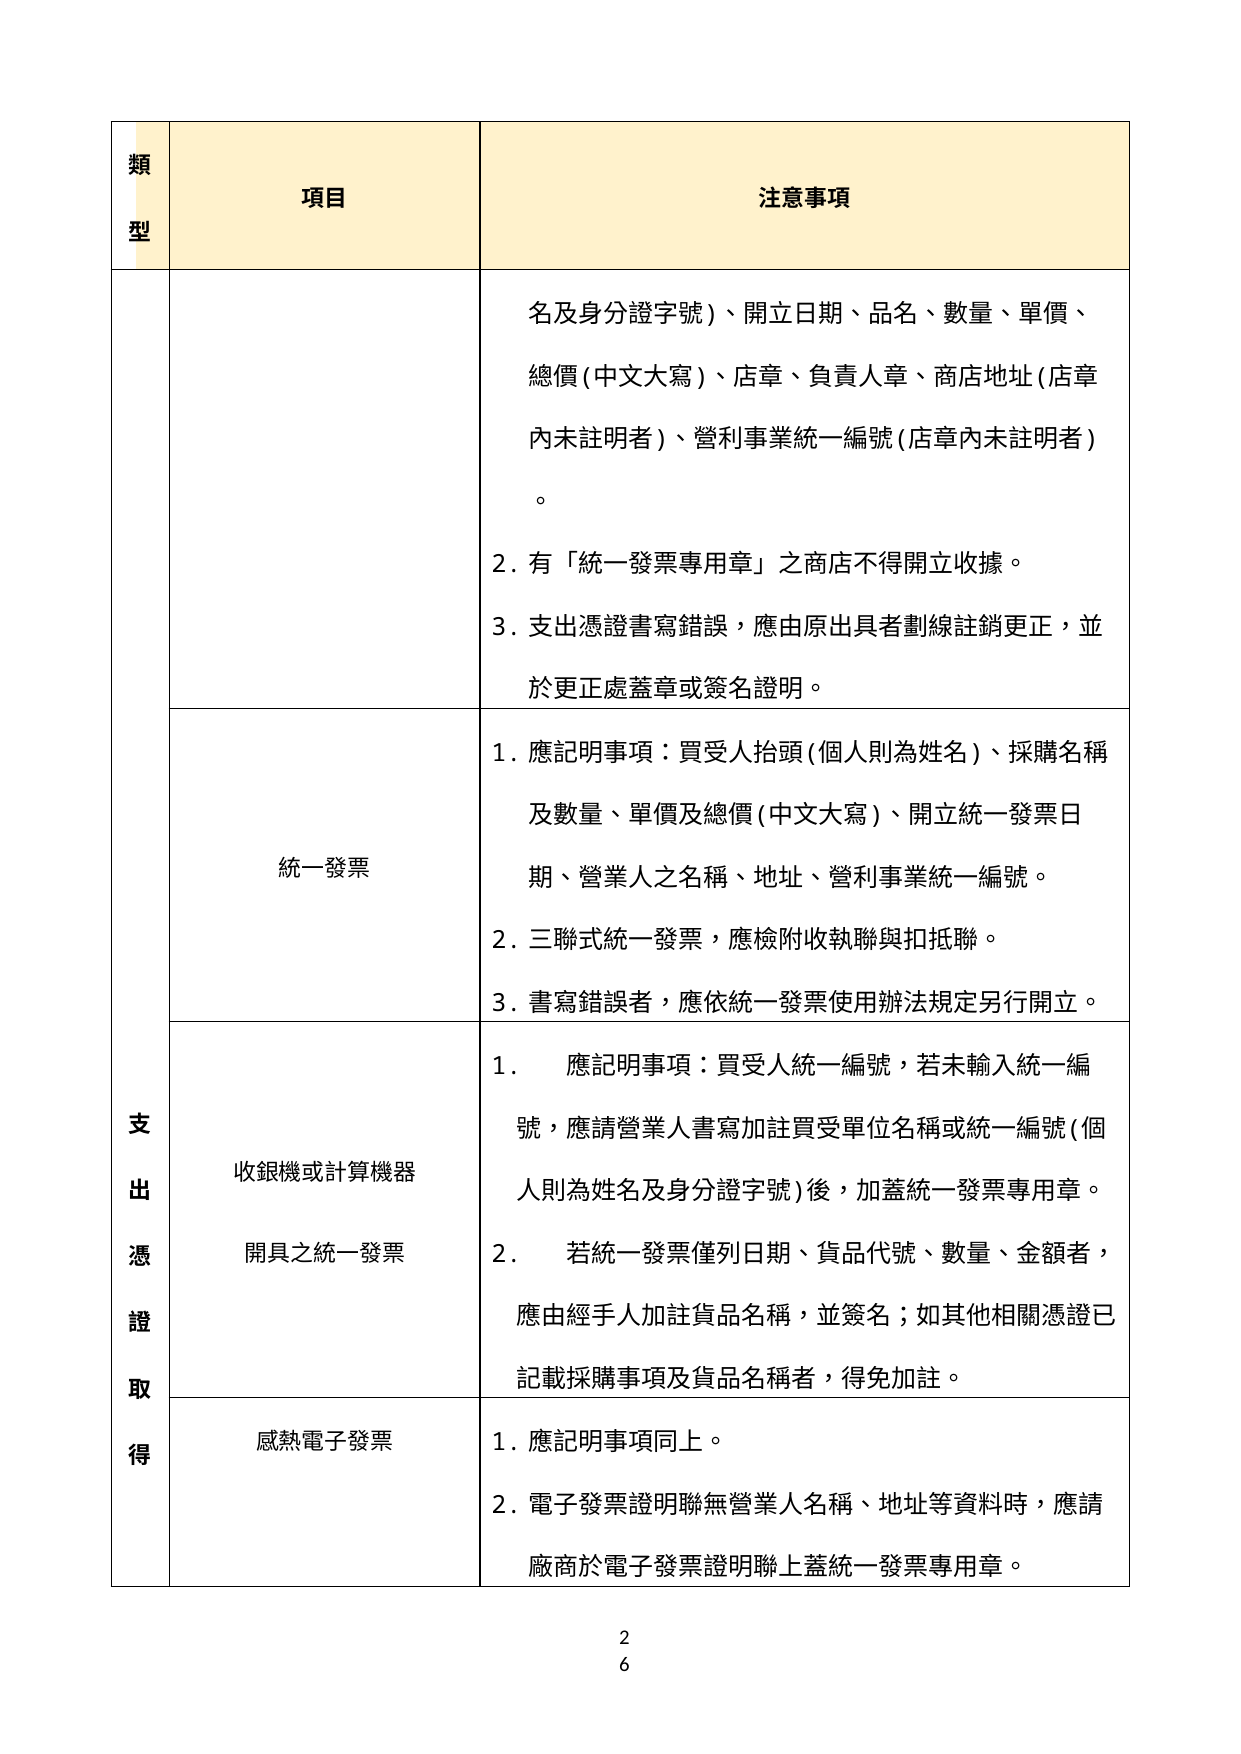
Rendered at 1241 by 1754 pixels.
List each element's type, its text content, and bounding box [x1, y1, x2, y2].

table_cell 應記明事項同上。 電子發票證明聯無營業人名稱、地址等資料時，應請廠商於電子發票證明聯上蓋統一發票專用章。 [481, 1398, 1129, 1586]
table_cell [170, 270, 479, 708]
table_cell 收銀機或計算機器 開具之統一發票 [170, 1022, 479, 1397]
table_cell 應記明事項：買受人抬頭(個人則為姓名)、採購名稱及數量、單價及總價(中文大寫)、開立統一發票日期、營業人之名稱、地址、營利事業統一編號。 三聯式統一發票，應檢附收執聯與扣抵聯。 書寫錯誤者，應依統一發票使用辦法規定另行開立。 [481, 709, 1129, 1021]
table_cell 名及身分證字號)、開立日期、品名、數量、單價、總價(中文大寫)、店章、負責人章、商店地址(店章內未註明者)、營利事業統一編號(店章內未註明者) 。 有「統一發票專用章」之商店不得開立收據。 支出憑證書寫錯誤，應由原出具者劃線註銷更正，並於更正處蓋章或簽名證明。 [481, 270, 1129, 708]
table_cell 統一發票 [170, 709, 479, 1021]
table_header 類型 [136, 122, 169, 269]
table_cell 感熱電子發票 [170, 1398, 479, 1586]
table_cell 應記明事項：買受人統一編號，若未輸入統一編號，應請營業人書寫加註買受單位名稱或統一編號(個人則為姓名及身分證字號)後，加蓋統一發票專用章。 若統一發票僅列日期、貨品代號、數量、金額者，應由經手人加註貨品名稱，並簽名；如其他相關憑證已記載採購事項及貨品名稱者，得免加註。 [481, 1022, 1129, 1397]
table_header 注意事項 [481, 122, 1129, 269]
table_header 項目 [170, 122, 479, 269]
table_cell 支出憑證取得 [136, 270, 169, 1586]
